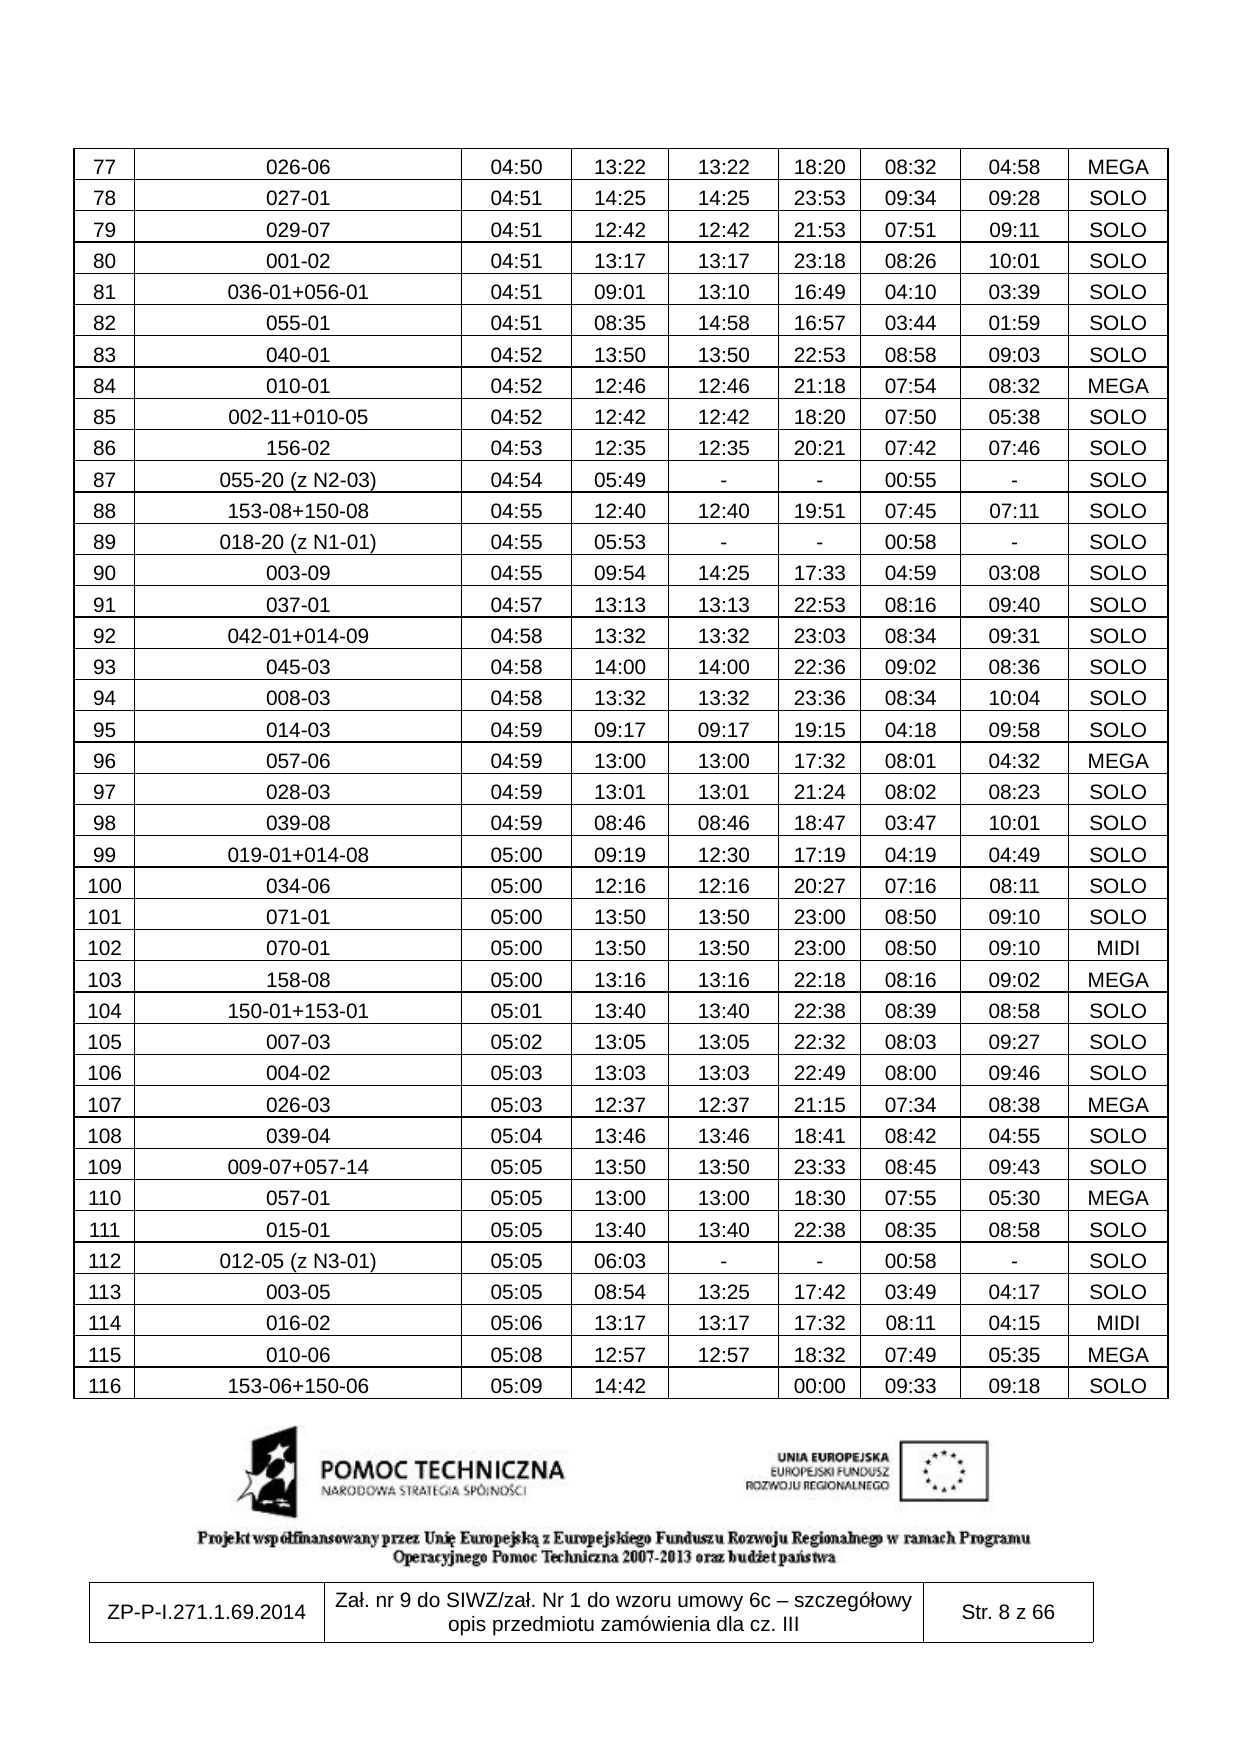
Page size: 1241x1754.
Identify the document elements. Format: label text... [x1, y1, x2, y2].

table_cell 04:59 [861, 555, 960, 585]
table_cell 104 [75, 993, 134, 1023]
table_cell SOLO [1069, 868, 1167, 898]
table_cell 89 [75, 524, 134, 554]
table_cell 08:58 [961, 1211, 1068, 1241]
table_cell 97 [75, 774, 134, 804]
table_cell 070-01 [135, 930, 461, 960]
table_cell 08:23 [961, 774, 1068, 804]
table_cell 13:32 [572, 618, 668, 648]
table_cell 12:42 [572, 399, 668, 429]
table_cell 01:59 [961, 305, 1068, 335]
table_cell 90 [75, 555, 134, 585]
table_cell MEGA [1069, 1086, 1167, 1116]
table_cell 101 [75, 899, 134, 929]
table_cell SOLO [1069, 243, 1167, 273]
table_cell 99 [75, 836, 134, 866]
table_cell 05:05 [462, 1149, 571, 1179]
table_cell 010-06 [135, 1336, 461, 1366]
table_cell 002-11+010-05 [135, 399, 461, 429]
table_cell MEGA [1069, 1336, 1167, 1366]
table_cell 88 [75, 493, 134, 523]
table_cell 05:53 [572, 524, 668, 554]
table_cell 106 [75, 1055, 134, 1085]
table_cell 14:00 [669, 649, 778, 679]
table_cell 001-02 [135, 243, 461, 273]
table_cell 05:00 [462, 836, 571, 866]
table_cell 14:25 [669, 180, 778, 210]
table_cell 045-03 [135, 649, 461, 679]
table_cell SOLO [1069, 1118, 1167, 1148]
table_cell 13:22 [572, 149, 668, 179]
table_cell 08:34 [861, 680, 960, 710]
table_cell 09:33 [861, 1368, 960, 1398]
table_cell 08:26 [861, 243, 960, 273]
table_cell 23:00 [779, 899, 860, 929]
table_cell 23:36 [779, 680, 860, 710]
table_cell 08:42 [861, 1118, 960, 1148]
table_cell MEGA [1069, 368, 1167, 398]
table_cell 08:39 [861, 993, 960, 1023]
table_cell 12:30 [669, 836, 778, 866]
table_cell 09:02 [861, 649, 960, 679]
table_cell 07:49 [861, 1336, 960, 1366]
table_cell 04:58 [961, 149, 1068, 179]
table_cell - [961, 1243, 1068, 1273]
table_cell 21:24 [779, 774, 860, 804]
table_cell 055-20 (z N2-03) [135, 461, 461, 491]
table_cell 103 [75, 961, 134, 991]
table_cell 04:57 [462, 586, 571, 616]
table_cell 13:03 [669, 1055, 778, 1085]
table_cell SOLO [1069, 211, 1167, 241]
table_cell 17:33 [779, 555, 860, 585]
table_cell MIDI [1069, 1305, 1167, 1335]
table_cell 08:32 [961, 368, 1068, 398]
table_cell 05:04 [462, 1118, 571, 1148]
table_cell 105 [75, 1024, 134, 1054]
table_cell 13:16 [669, 961, 778, 991]
table_cell 05:38 [961, 399, 1068, 429]
table_cell 22:36 [779, 649, 860, 679]
table_cell 08:46 [572, 805, 668, 835]
table_cell - [669, 1243, 778, 1273]
table_cell 14:42 [572, 1368, 668, 1398]
table_cell 10:01 [961, 805, 1068, 835]
table_cell 04:58 [462, 618, 571, 648]
table_cell 12:35 [572, 430, 668, 460]
table_cell 08:38 [961, 1086, 1068, 1116]
table_cell SOLO [1069, 180, 1167, 210]
table_cell 116 [75, 1368, 134, 1398]
table_cell SOLO [1069, 774, 1167, 804]
table_cell 003-05 [135, 1274, 461, 1304]
table_cell 13:32 [669, 680, 778, 710]
table_cell 16:49 [779, 274, 860, 304]
table_cell 12:16 [669, 868, 778, 898]
table_cell 13:05 [572, 1024, 668, 1054]
table_cell 08:35 [572, 305, 668, 335]
table_cell 12:57 [669, 1336, 778, 1366]
table_cell SOLO [1069, 1274, 1167, 1304]
table_cell 13:50 [669, 1149, 778, 1179]
table_cell 14:25 [572, 180, 668, 210]
table_cell 22:49 [779, 1055, 860, 1085]
table_cell SOLO [1069, 1055, 1167, 1085]
table_cell 23:00 [779, 930, 860, 960]
table_cell 04:50 [462, 149, 571, 179]
table_cell 112 [75, 1243, 134, 1273]
table_cell 18:20 [779, 149, 860, 179]
table_cell 13:10 [669, 274, 778, 304]
table_cell SOLO [1069, 711, 1167, 741]
table_cell MEGA [1069, 743, 1167, 773]
table_cell 13:40 [669, 1211, 778, 1241]
table_cell 95 [75, 711, 134, 741]
table_cell 111 [75, 1211, 134, 1241]
table_cell 08:16 [861, 586, 960, 616]
table_cell 08:16 [861, 961, 960, 991]
table_cell 08:11 [861, 1305, 960, 1335]
table_cell 019-01+014-08 [135, 836, 461, 866]
table_cell SOLO [1069, 649, 1167, 679]
table_cell SOLO [1069, 899, 1167, 929]
picture [193, 1425, 1036, 1568]
table_cell 13:17 [669, 1305, 778, 1335]
table_cell 04:59 [462, 743, 571, 773]
table_cell SOLO [1069, 274, 1167, 304]
table_cell 113 [75, 1274, 134, 1304]
table_cell 04:51 [462, 305, 571, 335]
table_cell 20:27 [779, 868, 860, 898]
table_cell 039-08 [135, 805, 461, 835]
table_cell 05:00 [462, 899, 571, 929]
table_cell 12:46 [669, 368, 778, 398]
table_cell SOLO [1069, 586, 1167, 616]
table_cell 87 [75, 461, 134, 491]
table_cell 82 [75, 305, 134, 335]
table_cell 77 [75, 149, 134, 179]
table_cell 04:17 [961, 1274, 1068, 1304]
table_cell - [779, 524, 860, 554]
table_cell 04:52 [462, 368, 571, 398]
table_cell 13:50 [572, 1149, 668, 1179]
table_cell 23:53 [779, 180, 860, 210]
table_cell 08:32 [861, 149, 960, 179]
table_cell 009-07+057-14 [135, 1149, 461, 1179]
table_cell 09:27 [961, 1024, 1068, 1054]
table_cell 12:42 [669, 211, 778, 241]
table_cell 13:40 [572, 993, 668, 1023]
table_cell 029-07 [135, 211, 461, 241]
table_cell 04:59 [462, 805, 571, 835]
table_cell SOLO [1069, 618, 1167, 648]
table_cell SOLO [1069, 836, 1167, 866]
table_cell 04:55 [462, 524, 571, 554]
table_cell 09:11 [961, 211, 1068, 241]
table_cell 05:00 [462, 961, 571, 991]
table_cell 17:32 [779, 1305, 860, 1335]
table_cell 13:03 [572, 1055, 668, 1085]
table_cell 004-02 [135, 1055, 461, 1085]
table_cell 13:17 [669, 243, 778, 273]
table_cell 07:51 [861, 211, 960, 241]
table_cell 08:50 [861, 899, 960, 929]
table_cell 14:25 [669, 555, 778, 585]
table_cell 13:50 [572, 899, 668, 929]
table_cell 12:42 [572, 211, 668, 241]
table_cell 008-03 [135, 680, 461, 710]
table_cell 08:34 [861, 618, 960, 648]
table_cell 09:43 [961, 1149, 1068, 1179]
table_cell 04:51 [462, 274, 571, 304]
table_cell 09:02 [961, 961, 1068, 991]
table_cell 04:18 [861, 711, 960, 741]
table_cell 96 [75, 743, 134, 773]
table_cell 04:59 [462, 711, 571, 741]
table_cell SOLO [1069, 493, 1167, 523]
table_cell 13:05 [669, 1024, 778, 1054]
table_cell 04:15 [961, 1305, 1068, 1335]
table_cell 042-01+014-09 [135, 618, 461, 648]
table_cell 036-01+056-01 [135, 274, 461, 304]
table_cell 107 [75, 1086, 134, 1116]
table_cell 18:32 [779, 1336, 860, 1366]
table_cell 93 [75, 649, 134, 679]
table_cell 22:53 [779, 586, 860, 616]
table_cell 156-02 [135, 430, 461, 460]
table_cell 07:16 [861, 868, 960, 898]
table_cell 05:05 [462, 1243, 571, 1273]
table_cell 21:18 [779, 368, 860, 398]
table_cell 08:58 [961, 993, 1068, 1023]
table_cell 13:50 [669, 336, 778, 366]
table_cell 12:42 [669, 399, 778, 429]
table_cell 071-01 [135, 899, 461, 929]
table_cell 09:19 [572, 836, 668, 866]
table_cell 07:50 [861, 399, 960, 429]
table_cell 034-06 [135, 868, 461, 898]
table_cell SOLO [1069, 555, 1167, 585]
table_cell SOLO [1069, 1211, 1167, 1241]
table_cell 05:00 [462, 930, 571, 960]
table_cell 09:17 [669, 711, 778, 741]
table_cell 08:50 [861, 930, 960, 960]
table_cell 12:57 [572, 1336, 668, 1366]
table_cell 13:50 [572, 336, 668, 366]
table_cell 23:33 [779, 1149, 860, 1179]
table_cell 13:13 [669, 586, 778, 616]
table_cell 05:30 [961, 1180, 1068, 1210]
table_cell 08:11 [961, 868, 1068, 898]
table_cell 12:40 [669, 493, 778, 523]
table_cell 94 [75, 680, 134, 710]
table_cell 08:45 [861, 1149, 960, 1179]
table_cell SOLO [1069, 680, 1167, 710]
table_cell SOLO [1069, 524, 1167, 554]
table_cell 05:05 [462, 1211, 571, 1241]
table_cell 04:55 [961, 1118, 1068, 1148]
table_cell 04:51 [462, 211, 571, 241]
table_cell SOLO [1069, 430, 1167, 460]
table_cell 026-06 [135, 149, 461, 179]
table_cell 22:38 [779, 993, 860, 1023]
table_cell SOLO [1069, 805, 1167, 835]
table_cell 012-05 (z N3-01) [135, 1243, 461, 1273]
table_cell 08:02 [861, 774, 960, 804]
table_cell SOLO [1069, 305, 1167, 335]
table_cell 00:58 [861, 1243, 960, 1273]
table_cell 08:46 [669, 805, 778, 835]
table_cell - [961, 524, 1068, 554]
table_cell 13:00 [669, 1180, 778, 1210]
table_cell 08:54 [572, 1274, 668, 1304]
table_cell 22:32 [779, 1024, 860, 1054]
table_cell 08:00 [861, 1055, 960, 1085]
table_cell 18:41 [779, 1118, 860, 1148]
table_cell SOLO [1069, 1149, 1167, 1179]
table_cell 12:46 [572, 368, 668, 398]
table_cell 04:58 [462, 680, 571, 710]
table_cell 07:46 [961, 430, 1068, 460]
table_cell 115 [75, 1336, 134, 1366]
table_cell 09:17 [572, 711, 668, 741]
table_cell 12:40 [572, 493, 668, 523]
table_cell 13:01 [572, 774, 668, 804]
table_cell 13:40 [669, 993, 778, 1023]
table_cell 18:20 [779, 399, 860, 429]
table_cell 13:01 [669, 774, 778, 804]
table_cell 04:51 [462, 180, 571, 210]
table_cell - [779, 1243, 860, 1273]
table_cell 13:22 [669, 149, 778, 179]
table_cell 108 [75, 1118, 134, 1148]
table_cell SOLO [1069, 1243, 1167, 1273]
table_cell 05:02 [462, 1024, 571, 1054]
table_cell MEGA [1069, 1180, 1167, 1210]
table_cell 79 [75, 211, 134, 241]
table_cell 04:55 [462, 555, 571, 585]
table_cell 84 [75, 368, 134, 398]
table_cell 22:18 [779, 961, 860, 991]
table_cell 00:58 [861, 524, 960, 554]
table_cell - [779, 461, 860, 491]
table_cell 04:54 [462, 461, 571, 491]
table_cell 05:06 [462, 1305, 571, 1335]
table_cell 05:01 [462, 993, 571, 1023]
table_cell 09:54 [572, 555, 668, 585]
table_cell 07:42 [861, 430, 960, 460]
table_cell [669, 1368, 778, 1398]
table_cell 13:46 [669, 1118, 778, 1148]
table_cell 17:32 [779, 743, 860, 773]
table_cell SOLO [1069, 461, 1167, 491]
table_cell 09:01 [572, 274, 668, 304]
table_cell MEGA [1069, 149, 1167, 179]
table_cell 05:08 [462, 1336, 571, 1366]
table_cell 010-01 [135, 368, 461, 398]
table_cell 014-03 [135, 711, 461, 741]
table_cell 158-08 [135, 961, 461, 991]
table_cell 09:03 [961, 336, 1068, 366]
table_cell 018-20 (z N1-01) [135, 524, 461, 554]
table_cell 13:32 [572, 680, 668, 710]
table_cell 19:15 [779, 711, 860, 741]
table_cell 07:11 [961, 493, 1068, 523]
table_cell 05:09 [462, 1368, 571, 1398]
table_cell 114 [75, 1305, 134, 1335]
table_cell 08:36 [961, 649, 1068, 679]
table_cell 19:51 [779, 493, 860, 523]
table_cell 09:31 [961, 618, 1068, 648]
table_cell 13:40 [572, 1211, 668, 1241]
table_cell 78 [75, 180, 134, 210]
table_cell 03:49 [861, 1274, 960, 1304]
table_cell 21:15 [779, 1086, 860, 1116]
table_cell - [669, 461, 778, 491]
table_cell 04:19 [861, 836, 960, 866]
table_cell 03:39 [961, 274, 1068, 304]
table_cell 09:18 [961, 1368, 1068, 1398]
table_cell 13:32 [669, 618, 778, 648]
table_cell 17:42 [779, 1274, 860, 1304]
table_cell 13:17 [572, 1305, 668, 1335]
table_cell MEGA [1069, 961, 1167, 991]
table_cell 00:00 [779, 1368, 860, 1398]
table_cell - [669, 524, 778, 554]
table_cell 028-03 [135, 774, 461, 804]
table_cell 09:28 [961, 180, 1068, 210]
table_cell 13:13 [572, 586, 668, 616]
table_cell 05:05 [462, 1274, 571, 1304]
table_cell 04:10 [861, 274, 960, 304]
table_cell SOLO [1069, 336, 1167, 366]
table_cell 17:19 [779, 836, 860, 866]
table_cell 007-03 [135, 1024, 461, 1054]
table_cell 100 [75, 868, 134, 898]
table_cell 04:53 [462, 430, 571, 460]
table_cell 102 [75, 930, 134, 960]
table_cell 08:01 [861, 743, 960, 773]
table_cell 16:57 [779, 305, 860, 335]
table_cell SOLO [1069, 399, 1167, 429]
table_cell 08:35 [861, 1211, 960, 1241]
table_cell 14:00 [572, 649, 668, 679]
table_cell 22:38 [779, 1211, 860, 1241]
table_cell SOLO [1069, 1368, 1167, 1398]
table_cell 04:59 [462, 774, 571, 804]
table_cell 07:54 [861, 368, 960, 398]
table_cell 13:46 [572, 1118, 668, 1148]
table_cell 057-01 [135, 1180, 461, 1210]
table_cell 150-01+153-01 [135, 993, 461, 1023]
table_cell 18:47 [779, 805, 860, 835]
table_cell 13:25 [669, 1274, 778, 1304]
table_cell 09:40 [961, 586, 1068, 616]
table_cell 13:50 [669, 899, 778, 929]
table_cell 003-09 [135, 555, 461, 585]
table_cell 07:45 [861, 493, 960, 523]
table_cell 23:18 [779, 243, 860, 273]
table_cell 83 [75, 336, 134, 366]
table_cell 08:03 [861, 1024, 960, 1054]
table_cell 015-01 [135, 1211, 461, 1241]
table_cell 04:32 [961, 743, 1068, 773]
table_cell 03:47 [861, 805, 960, 835]
table_cell 09:34 [861, 180, 960, 210]
table_cell 05:49 [572, 461, 668, 491]
table_cell 10:04 [961, 680, 1068, 710]
table_cell 07:55 [861, 1180, 960, 1210]
table_cell 09:10 [961, 899, 1068, 929]
table_cell 13:50 [669, 930, 778, 960]
table_cell 037-01 [135, 586, 461, 616]
table_cell 13:50 [572, 930, 668, 960]
table_cell 04:51 [462, 243, 571, 273]
table_cell 91 [75, 586, 134, 616]
table_cell 039-04 [135, 1118, 461, 1148]
table_cell 09:58 [961, 711, 1068, 741]
table_cell 03:44 [861, 305, 960, 335]
table_cell 86 [75, 430, 134, 460]
table_cell 20:21 [779, 430, 860, 460]
table_cell 016-02 [135, 1305, 461, 1335]
table_cell 22:53 [779, 336, 860, 366]
table_cell 13:17 [572, 243, 668, 273]
table_cell 81 [75, 274, 134, 304]
table_cell 08:58 [861, 336, 960, 366]
table_cell 05:00 [462, 868, 571, 898]
table_cell 13:00 [669, 743, 778, 773]
table_cell 12:37 [669, 1086, 778, 1116]
table_cell 04:52 [462, 336, 571, 366]
table_cell SOLO [1069, 993, 1167, 1023]
table_cell 04:58 [462, 649, 571, 679]
table_cell 109 [75, 1149, 134, 1179]
table_cell 06:03 [572, 1243, 668, 1273]
table_cell 055-01 [135, 305, 461, 335]
table_cell 85 [75, 399, 134, 429]
table_cell 153-08+150-08 [135, 493, 461, 523]
table_cell 040-01 [135, 336, 461, 366]
table_cell 98 [75, 805, 134, 835]
table_cell 21:53 [779, 211, 860, 241]
table_cell 14:58 [669, 305, 778, 335]
table_cell 80 [75, 243, 134, 273]
table_cell 04:55 [462, 493, 571, 523]
table_cell 110 [75, 1180, 134, 1210]
table_cell 13:00 [572, 743, 668, 773]
table_cell 05:05 [462, 1180, 571, 1210]
table_cell 05:35 [961, 1336, 1068, 1366]
table_cell 09:46 [961, 1055, 1068, 1085]
table_cell - [961, 461, 1068, 491]
table_cell 03:08 [961, 555, 1068, 585]
table_cell 07:34 [861, 1086, 960, 1116]
table_cell 23:03 [779, 618, 860, 648]
table_cell 00:55 [861, 461, 960, 491]
table_cell 12:37 [572, 1086, 668, 1116]
table_cell 04:52 [462, 399, 571, 429]
table_cell 026-03 [135, 1086, 461, 1116]
table_cell 04:49 [961, 836, 1068, 866]
table_cell 153-06+150-06 [135, 1368, 461, 1398]
table_cell 13:00 [572, 1180, 668, 1210]
table_cell SOLO [1069, 1024, 1167, 1054]
table_cell 18:30 [779, 1180, 860, 1210]
table_cell 12:35 [669, 430, 778, 460]
table_cell 10:01 [961, 243, 1068, 273]
table_cell 09:10 [961, 930, 1068, 960]
table_cell 057-06 [135, 743, 461, 773]
table_cell MIDI [1069, 930, 1167, 960]
table_cell 92 [75, 618, 134, 648]
table_cell 027-01 [135, 180, 461, 210]
table_cell 12:16 [572, 868, 668, 898]
table_cell 05:03 [462, 1055, 571, 1085]
table_cell 05:03 [462, 1086, 571, 1116]
table_cell 13:16 [572, 961, 668, 991]
